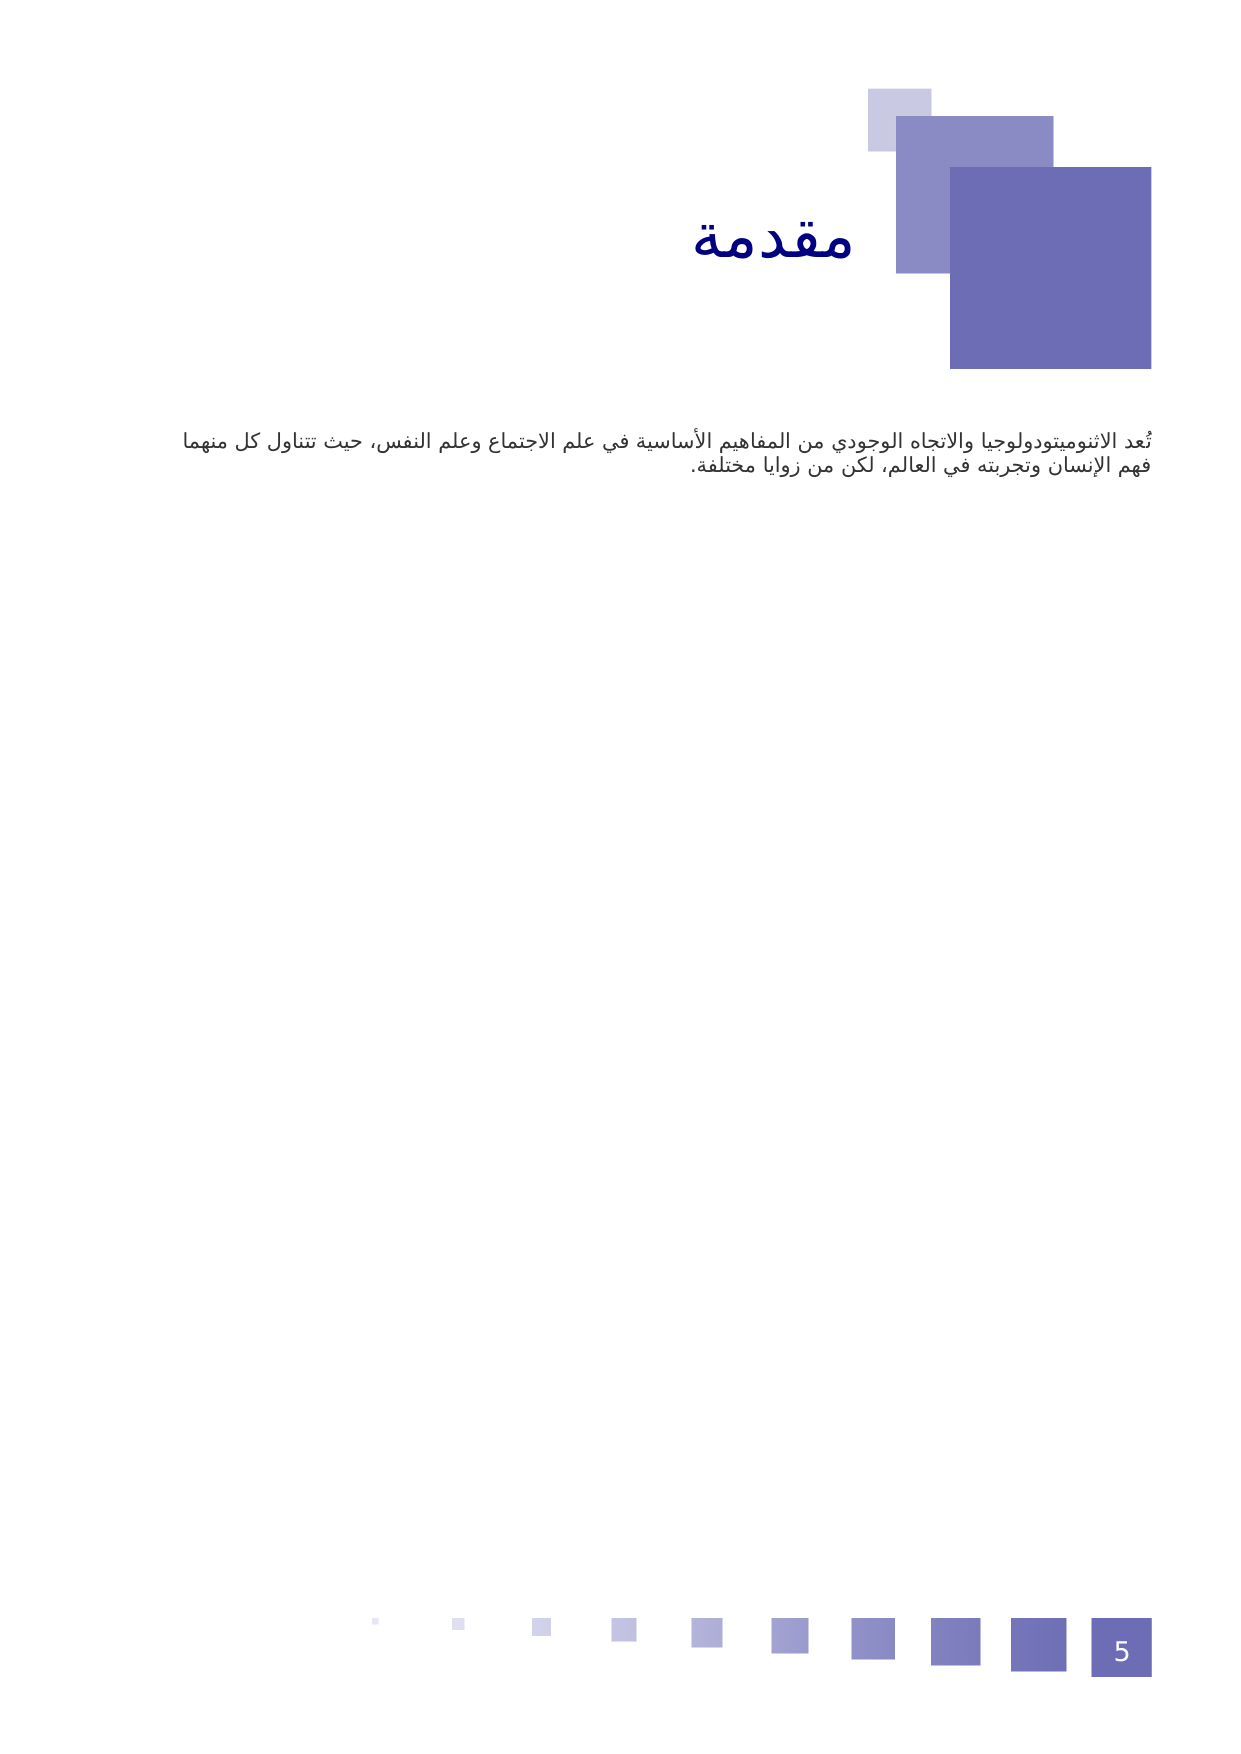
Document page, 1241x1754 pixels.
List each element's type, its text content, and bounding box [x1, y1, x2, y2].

picture [177, 1618, 1152, 1677]
picture [351, 88, 1152, 429]
picture [351, 477, 1152, 889]
title مقدمة [213, 199, 856, 272]
text تُعد الاثنوميتودولوجيا والاتجاه الوجودي من المفاهيم الأساسية في علم الاجتماع وعلم النفس، حيث تتناول كل منهما فهم الإنسان وتجربته في العالم، لكن من زوايا مختلفة. [177, 429, 1152, 477]
